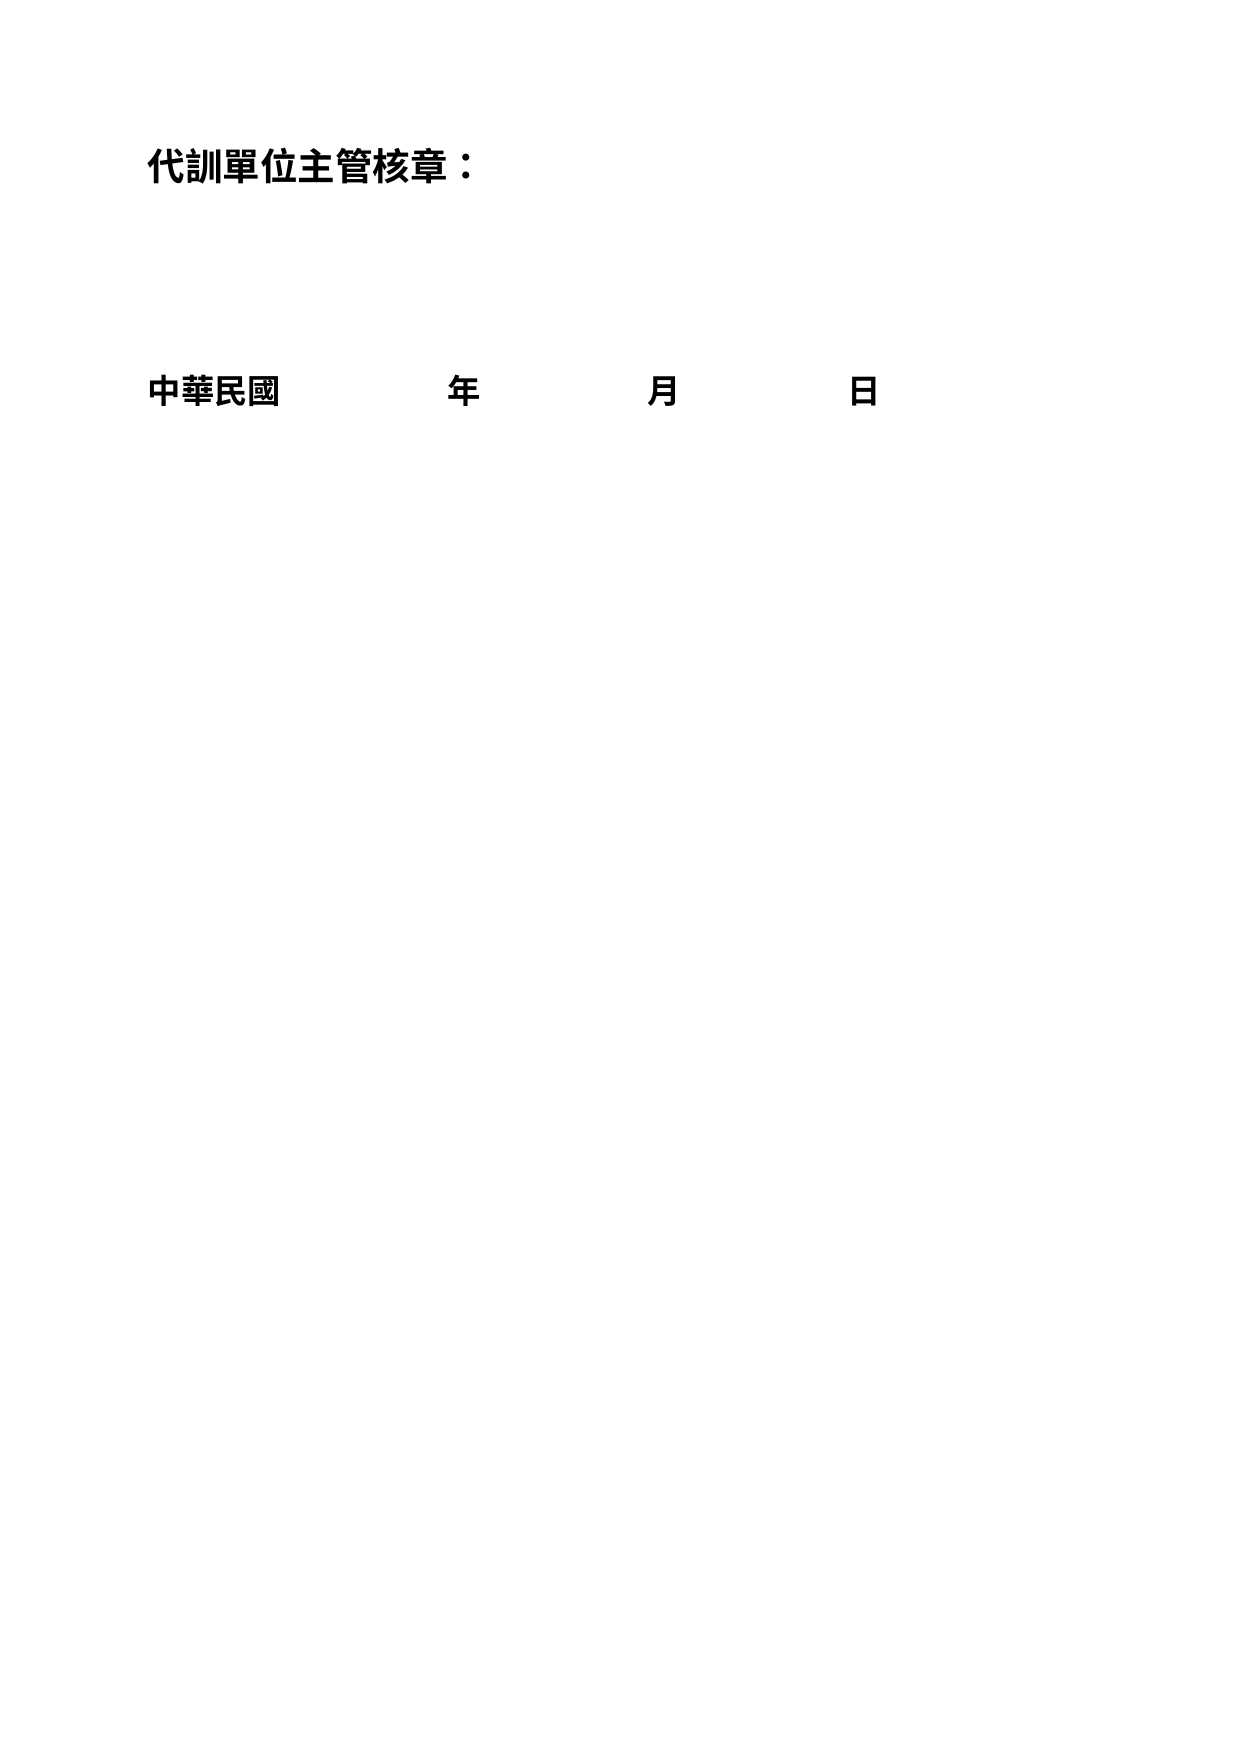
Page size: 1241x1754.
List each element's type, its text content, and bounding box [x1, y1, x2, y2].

text 中華民國 年 月 日 [148, 352, 1092, 427]
text 代訓單位主管核章： [148, 127, 1092, 202]
